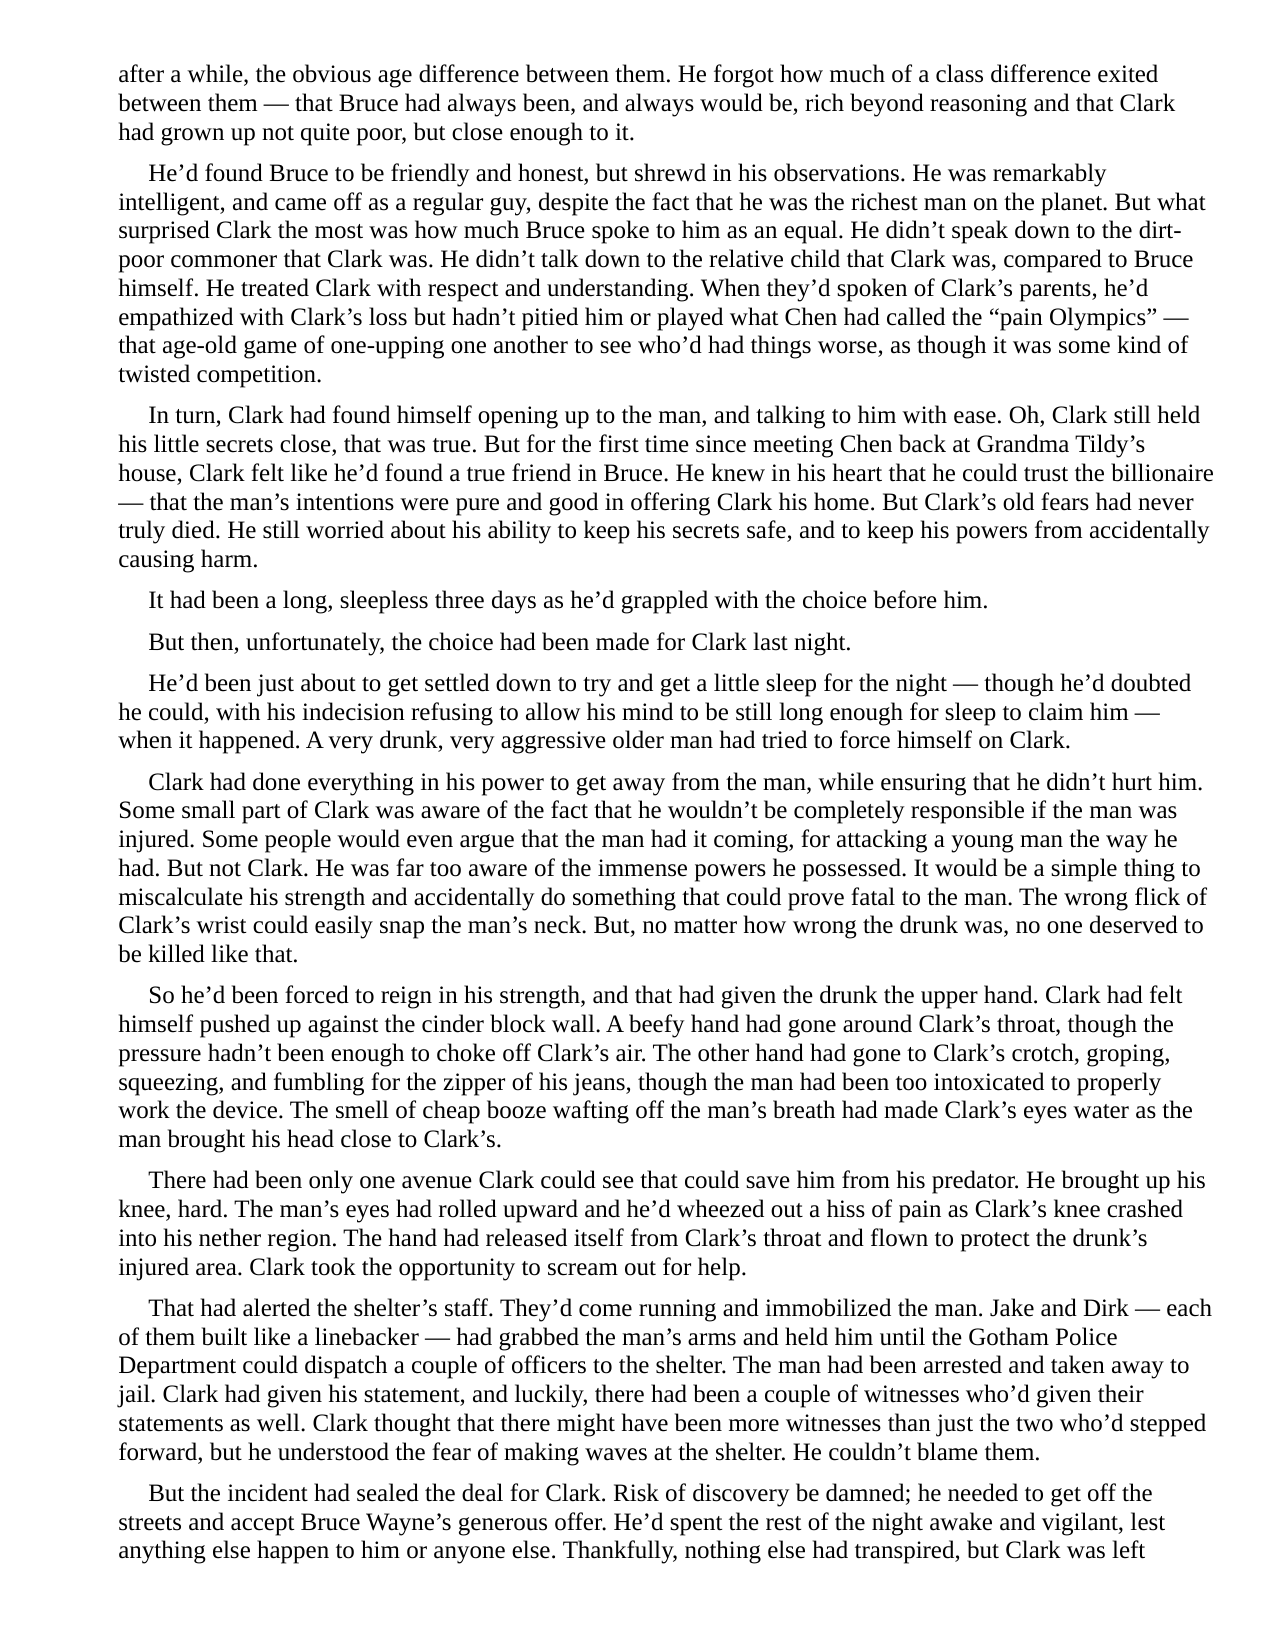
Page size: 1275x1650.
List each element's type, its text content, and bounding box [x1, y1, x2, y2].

text He’d been just about to get settled down to try and get a little sleep for the night — though he’d doubted he could, with his indecision refusing to allow his mind to be still long enough for sleep to claim him — when it happened. A very drunk, very aggressive older man had tried to force himself on Clark. [118, 668, 1216, 754]
text That had alerted the shelter’s staff. They’d come running and immobilized the man. Jake and Dirk — each of them built like a linebacker — had grabbed the man’s arms and held him until the Gotham Police Department could dispatch a couple of officers to the shelter. The man had been arrested and taken away to jail. Clark had given his statement, and luckily, there had been a couple of witnesses who’d given their statements as well. Clark thought that there might have been more witnesses than just the two who’d stepped forward, but he understood the fear of making waves at the shelter. He couldn’t blame them. [118, 1293, 1216, 1465]
text But then, unfortunately, the choice had been made for Clark last night. [118, 627, 1216, 655]
text But the incident had sealed the deal for Clark. Risk of discovery be damned; he needed to get off the streets and accept Bruce Wayne’s generous offer. He’d spent the rest of the night awake and vigilant, lest anything else happen to him or anyone else. Thankfully, nothing else had transpired, but Clark was left [118, 1478, 1216, 1564]
text Clark had done everything in his power to get away from the man, while ensuring that he didn’t hurt him. Some small part of Clark was aware of the fact that he wouldn’t be completely responsible if the man was injured. Some people would even argue that the man had it coming, for attacking a young man the way he had. But not Clark. He was far too aware of the immense powers he possessed. It would be a simple thing to miscalculate his strength and accidentally do something that could prove fatal to the man. The wrong flick of Clark’s wrist could easily snap the man’s neck. But, no matter how wrong the drunk was, no one deserved to be killed like that. [118, 767, 1216, 968]
text So he’d been forced to reign in his strength, and that had given the drunk the upper hand. Clark had felt himself pushed up against the cinder block wall. A beefy hand had gone around Clark’s throat, though the pressure hadn’t been enough to choke off Clark’s air. The other hand had gone to Clark’s crotch, groping, squeezing, and fumbling for the zipper of his jeans, though the man had been too intoxicated to properly work the device. The smell of cheap booze wafting off the man’s breath had made Clark’s eyes water as the man brought his head close to Clark’s. [118, 980, 1216, 1153]
text There had been only one avenue Clark could see that could save him from his predator. He brought up his knee, hard. The man’s eyes had rolled upward and he’d wheezed out a hiss of pain as Clark’s knee crashed into his nether region. The hand had released itself from Clark’s throat and flown to protect the drunk’s injured area. Clark took the opportunity to scream out for help. [118, 1165, 1216, 1280]
text In turn, Clark had found himself opening up to the man, and talking to him with ease. Oh, Clark still held his little secrets close, that was true. But for the first time since meeting Chen back at Grandma Tildy’s house, Clark felt like he’d found a true friend in Bruce. He knew in his heart that he could trust the billionaire — that the man’s intentions were pure and good in offering Clark his home. But Clark’s old fears had never truly died. He still worried about his ability to keep his secrets safe, and to keep his powers from accidentally causing harm. [118, 400, 1216, 573]
text He’d found Bruce to be friendly and honest, but shrewd in his observations. He was remarkably intelligent, and came off as a regular guy, despite the fact that he was the richest man on the planet. But what surprised Clark the most was how much Bruce spoke to him as an equal. He didn’t speak down to the dirt-poor commoner that Clark was. He didn’t talk down to the relative child that Clark was, compared to Bruce himself. He treated Clark with respect and understanding. When they’d spoken of Clark’s parents, he’d empathized with Clark’s loss but hadn’t pitied him or played what Chen had called the “pain Olympics” — that age-old game of one-upping one another to see who’d had things worse, as though it was some kind of twisted competition. [118, 158, 1216, 388]
text after a while, the obvious age difference between them. He forgot how much of a class difference exited between them — that Bruce had always been, and always would be, rich beyond reasoning and that Clark had grown up not quite poor, but close enough to it. [118, 59, 1216, 145]
text It had been a long, sleepless three days as he’d grappled with the choice before him. [118, 585, 1216, 614]
